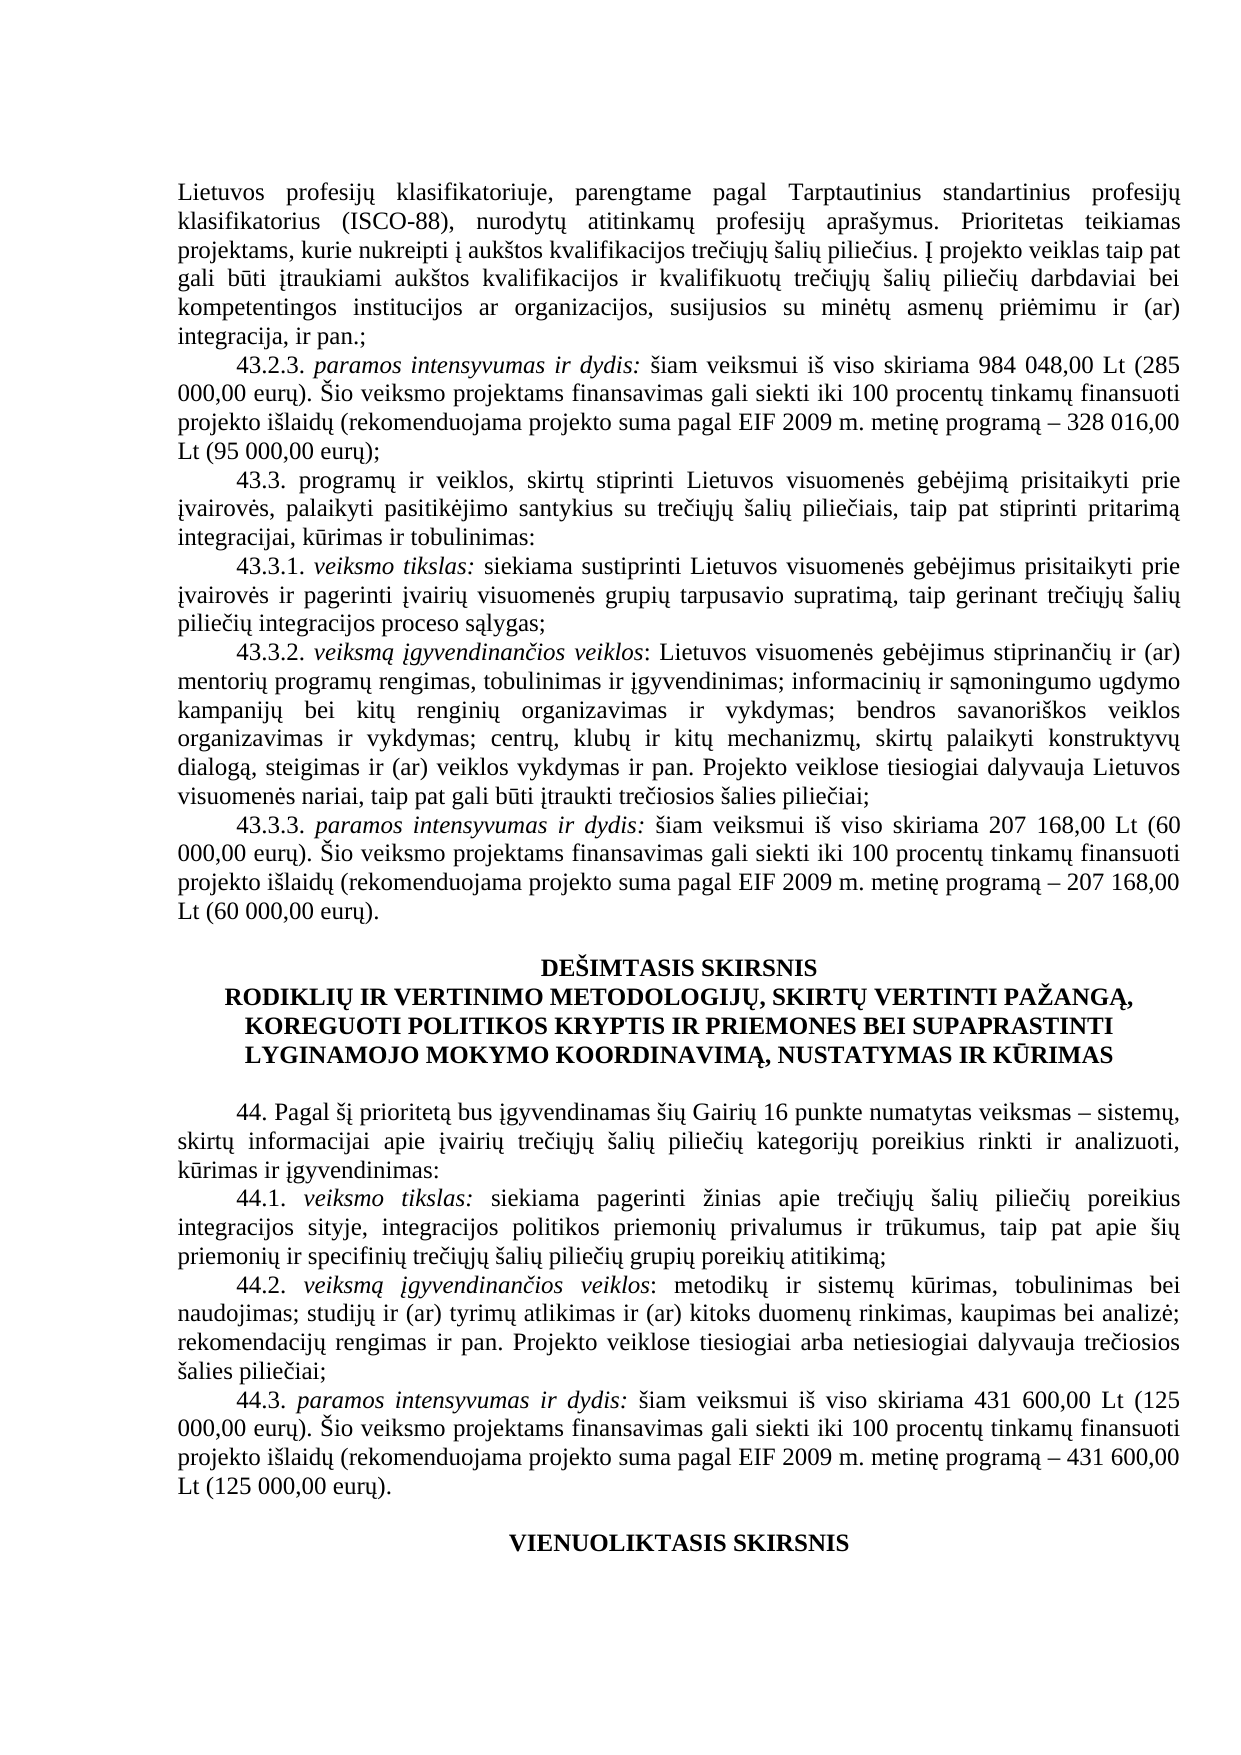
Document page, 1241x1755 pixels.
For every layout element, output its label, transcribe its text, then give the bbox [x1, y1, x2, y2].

text 44.3. paramos intensyvumas ir dydis: šiam veiksmui iš viso skiriama 431 600,00 Lt (125 000,00 eurų). Šio veiksmo projektams finansavimas gali siekti iki 100 procentų tinkamų finansuoti projekto išlaidų (rekomenduojama projekto suma pagal EIF 2009 m. metinę programą – 431 600,00 Lt (125 000,00 eurų). [177, 1385, 1181, 1500]
text RODIKLIŲ IR VERTINIMO METODOLOGIJŲ, SKIRTŲ VERTINTI PAŽANGĄ, KOREGUOTI POLITIKOS KRYPTIS IR PRIEMONES BEI SUPAPRASTINTI LYGINAMOJO MOKYMO KOORDINAVIMĄ, NUSTATYMAS IR KŪRIMAS [177, 982, 1181, 1068]
text 43.3. programų ir veiklos, skirtų stiprinti Lietuvos visuomenės gebėjimą prisitaikyti prie įvairovės, palaikyti pasitikėjimo santykius su trečiųjų šalių piliečiais, taip pat stiprinti pritarimą integracijai, kūrimas ir tobulinimas: [177, 465, 1181, 551]
text 44.1. veiksmo tikslas: siekiama pagerinti žinias apie trečiųjų šalių piliečių poreikius integracijos sityje, integracijos politikos priemonių privalumus ir trūkumus, taip pat apie šių priemonių ir specifinių trečiųjų šalių piliečių grupių poreikių atitikimą; [177, 1183, 1181, 1270]
text VIENUOLIKTASIS SKIRSNIS [177, 1528, 1181, 1557]
text 43.3.2. veiksmą įgyvendinančios veiklos: Lietuvos visuomenės gebėjimus stiprinančių ir (ar) mentorių programų rengimas, tobulinimas ir įgyvendinimas; informacinių ir sąmoningumo ugdymo kampanijų bei kitų renginių organizavimas ir vykdymas; bendros savanoriškos veiklos organizavimas ir vykdymas; centrų, klubų ir kitų mechanizmų, skirtų palaikyti konstruktyvų dialogą, steigimas ir (ar) veiklos vykdymas ir pan. Projekto veiklose tiesiogiai dalyvauja Lietuvos visuomenės nariai, taip pat gali būti įtraukti trečiosios šalies piliečiai; [177, 637, 1181, 810]
text 43.3.1. veiksmo tikslas: siekiama sustiprinti Lietuvos visuomenės gebėjimus prisitaikyti prie įvairovės ir pagerinti įvairių visuomenės grupių tarpusavio supratimą, taip gerinant trečiųjų šalių piliečių integracijos proceso sąlygas; [177, 551, 1181, 637]
text Lietuvos profesijų klasifikatoriuje, parengtame pagal Tarptautinius standartinius profesijų klasifikatorius (ISCO-88), nurodytų atitinkamų profesijų aprašymus. Prioritetas teikiamas projektams, kurie nukreipti į aukštos kvalifikacijos trečiųjų šalių piliečius. Į projekto veiklas taip pat gali būti įtraukiami aukštos kvalifikacijos ir kvalifikuotų trečiųjų šalių piliečių darbdaviai bei kompetentingos institucijos ar organizacijos, susijusios su minėtų asmenų priėmimu ir (ar) integracija, ir pan.; [177, 177, 1181, 350]
text 43.3.3. paramos intensyvumas ir dydis: šiam veiksmui iš viso skiriama 207 168,00 Lt (60 000,00 eurų). Šio veiksmo projektams finansavimas gali siekti iki 100 procentų tinkamų finansuoti projekto išlaidų (rekomenduojama projekto suma pagal EIF 2009 m. metinę programą – 207 168,00 Lt (60 000,00 eurų). [177, 810, 1181, 925]
text 44.2. veiksmą įgyvendinančios veiklos: metodikų ir sistemų kūrimas, tobulinimas bei naudojimas; studijų ir (ar) tyrimų atlikimas ir (ar) kitoks duomenų rinkimas, kaupimas bei analizė; rekomendacijų rengimas ir pan. Projekto veiklose tiesiogiai arba netiesiogiai dalyvauja trečiosios šalies piliečiai; [177, 1270, 1181, 1385]
text DEŠIMTASIS SKIRSNIS [177, 953, 1181, 982]
text 44. Pagal šį prioritetą bus įgyvendinamas šių Gairių 16 punkte numatytas veiksmas – sistemų, skirtų informacijai apie įvairių trečiųjų šalių piliečių kategorijų poreikius rinkti ir analizuoti, kūrimas ir įgyvendinimas: [177, 1097, 1181, 1183]
text 43.2.3. paramos intensyvumas ir dydis: šiam veiksmui iš viso skiriama 984 048,00 Lt (285 000,00 eurų). Šio veiksmo projektams finansavimas gali siekti iki 100 procentų tinkamų finansuoti projekto išlaidų (rekomenduojama projekto suma pagal EIF 2009 m. metinę programą – 328 016,00 Lt (95 000,00 eurų); [177, 350, 1181, 465]
